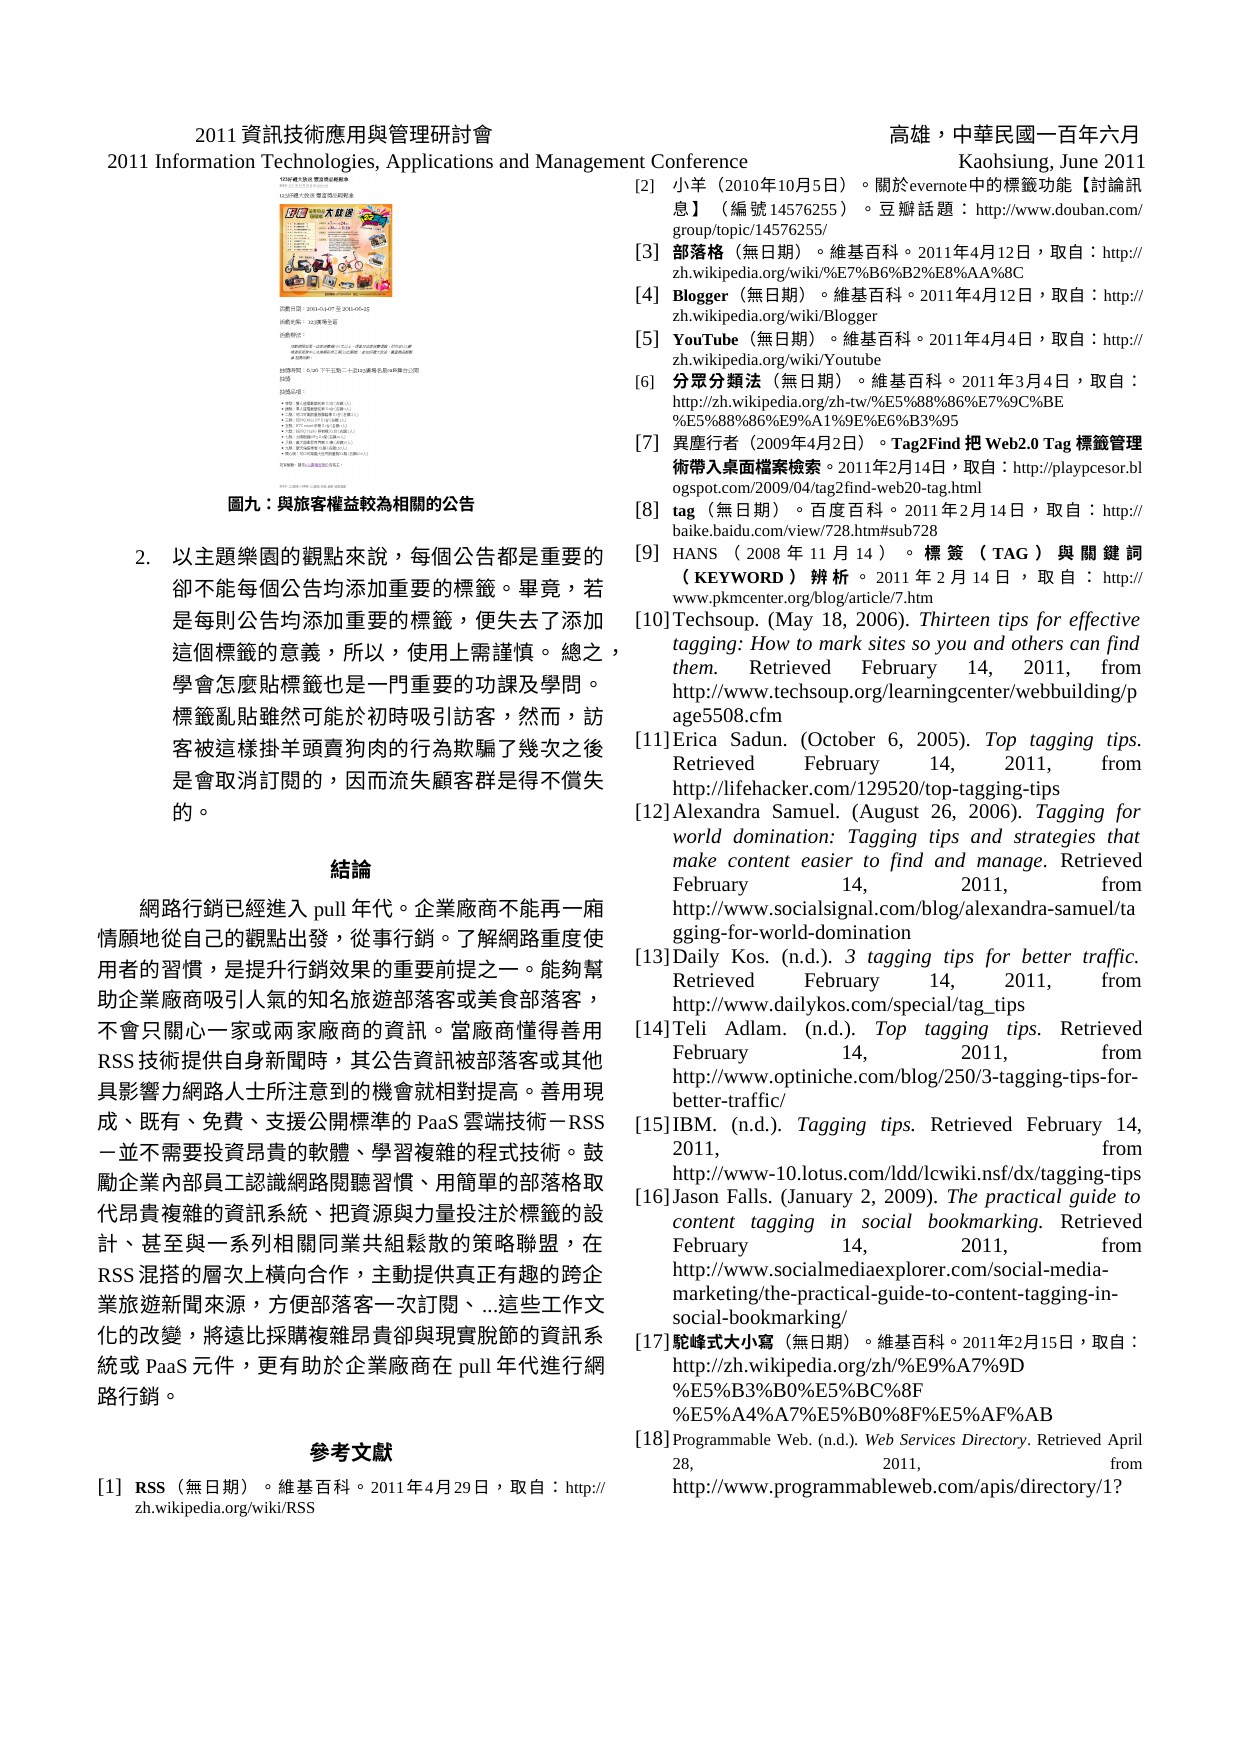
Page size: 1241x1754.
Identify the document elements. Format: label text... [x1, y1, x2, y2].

list Alexandra Samuel. (August 26, 2006). Tagging for world domination: Tagging tips and strategies that make content easier to find and manage. Retrieved February 14, 2011, from http://www.socialsignal.com/blog/alexandra-samuel/tagging-for-world-domination [635, 799, 1143, 944]
list 小羊（2010年10月5日）。關於evernote中的標籤功能【討論訊息】（編號14576255）。豆瓣話題：http://www.douban.com/group/topic/14576255/ [635, 173, 1143, 239]
list Erica Sadun. (October 6, 2005). Top tagging tips. Retrieved February 14, 2011, from http://lifehacker.com/129520/top-tagging-tips [635, 727, 1143, 799]
text 網路行銷已經進入pull年代。企業廠商不能再一廂情願地從自己的觀點出發，從事行銷。了解網路重度使用者的習慣，是提升行銷效果的重要前提之一。能夠幫助企業廠商吸引人氣的知名旅遊部落客或美食部落客，不會只關心一家或兩家廠商的資訊。當廠商懂得善用RSS技術提供自身新聞時，其公告資訊被部落客或其他具影響力網路人士所注意到的機會就相對提高。善用現成、既有、免費、支援公開標準的PaaS雲端技術－RSS－並不需要投資昂貴的軟體、學習複雜的程式技術。鼓勵企業內部員工認識網路閱聽習慣、用簡單的部落格取代昂貴複雜的資訊系統、把資源與力量投注於標籤的設計、甚至與一系列相關同業共組鬆散的策略聯盟，在RSS混搭的層次上橫向合作，主動提供真正有趣的跨企業旅遊新聞來源，方便部落客一次訂閱、...這些工作文化的改變，將遠比採購複雜昂貴卻與現實脫節的資訊系統或PaaS元件，更有助於企業廠商在pull年代進行網路行銷。 [97, 892, 605, 1410]
list Jason Falls. (January 2, 2009). The practical guide to content tagging in social bookmarking. Retrieved February 14, 2011, from http://www.socialmediaexplorer.com/social-media-marketing/the-practical-guide-to-content-tagging-in-social-bookmarking/ [635, 1184, 1143, 1329]
list RSS（無日期）。維基百科。2011年4月29日，取自：http://zh.wikipedia.org/wiki/RSS [97, 1474, 605, 1517]
list 部落格（無日期）。維基百科。2011年4月12日，取自：http://zh.wikipedia.org/wiki/%E7%B6%B2%E8%AA%8C [635, 239, 1143, 282]
picture [277, 174, 426, 491]
list 駝峰式大小寫（無日期）。維基百科。2011年2月15日，取自：http://zh.wikipedia.org/zh/%E9%A7%9D%E5%B3%B0%E5%BC%8F%E5%A4%A7%E5%B0%8F%E5%AF%AB [635, 1329, 1143, 1426]
list Programmable Web. (n.d.). Web Services Directory. Retrieved April 28, 2011, from http://www.programmableweb.com/apis/directory/1? [635, 1426, 1143, 1498]
list Daily Kos. (n.d.). 3 tagging tips for better traffic. Retrieved February 14, 2011, from http://www.dailykos.com/special/tag_tips [635, 944, 1143, 1016]
list Teli Adlam. (n.d.). Top tagging tips. Retrieved February 14, 2011, from http://www.optiniche.com/blog/250/3-tagging-tips-for-better-traffic/ [635, 1016, 1143, 1112]
list HANS（2008年11月14）。標簽（TAG）與關鍵詞（KEYWORD）辨析。2011年2月14日，取自：http://www.pkmcenter.org/blog/article/7.htm [635, 540, 1143, 607]
list tag（無日期）。百度百科。2011年2月14日，取自：http://baike.baidu.com/view/728.htm#sub728 [635, 497, 1143, 540]
list YouTube（無日期）。維基百科。2011年4月4日，取自：http://zh.wikipedia.org/wiki/Youtube [635, 325, 1143, 368]
list 異塵行者（2009年4月2日）。Tag2Find 把 Web2.0 Tag 標籤管理術帶入桌面檔案檢索。2011年2月14日，取自：http://playpcesor.blogspot.com/2009/04/tag2find-web20-tag.html [635, 429, 1143, 497]
list 分眾分類法（無日期）。維基百科。2011年3月4日，取自：http://zh.wikipedia.org/zh-tw/%E5%88%86%E7%9C%BE%E5%88%86%E9%A1%9E%E6%B3%95 [635, 368, 1143, 429]
list 以主題樂園的觀點來說，每個公告都是重要的，卻不能每個公告均添加重要的標籤。畢竟，若是每則公告均添加重要的標籤，便失去了添加這個標籤的意義，所以，使用上需謹慎。 總之，學會怎麼貼標籤也是一門重要的功課及學問。標籤亂貼雖然可能於初時吸引訪客，然而，訪客被這樣掛羊頭賣狗肉的行為欺騙了幾次之後，是會取消訂閱的，因而流失顧客群是得不償失的。 [135, 540, 605, 826]
list Blogger（無日期）。維基百科。2011年4月12日，取自：http://zh.wikipedia.org/wiki/Blogger [635, 282, 1143, 325]
subtitle 結論 [97, 853, 605, 883]
text 圖九：與旅客權益較為相關的公告 [97, 173, 605, 516]
list IBM. (n.d.). Tagging tips. Retrieved February 14, 2011, from http://www-10.lotus.com/ldd/lcwiki.nsf/dx/tagging-tips [635, 1112, 1143, 1184]
text 參考文獻 [97, 1435, 605, 1466]
list Techsoup. (May 18, 2006). Thirteen tips for effective tagging: How to mark sites so you and others can find them. Retrieved February 14, 2011, from http://www.techsoup.org/learningcenter/webbuilding/page5508.cfm [635, 607, 1143, 727]
